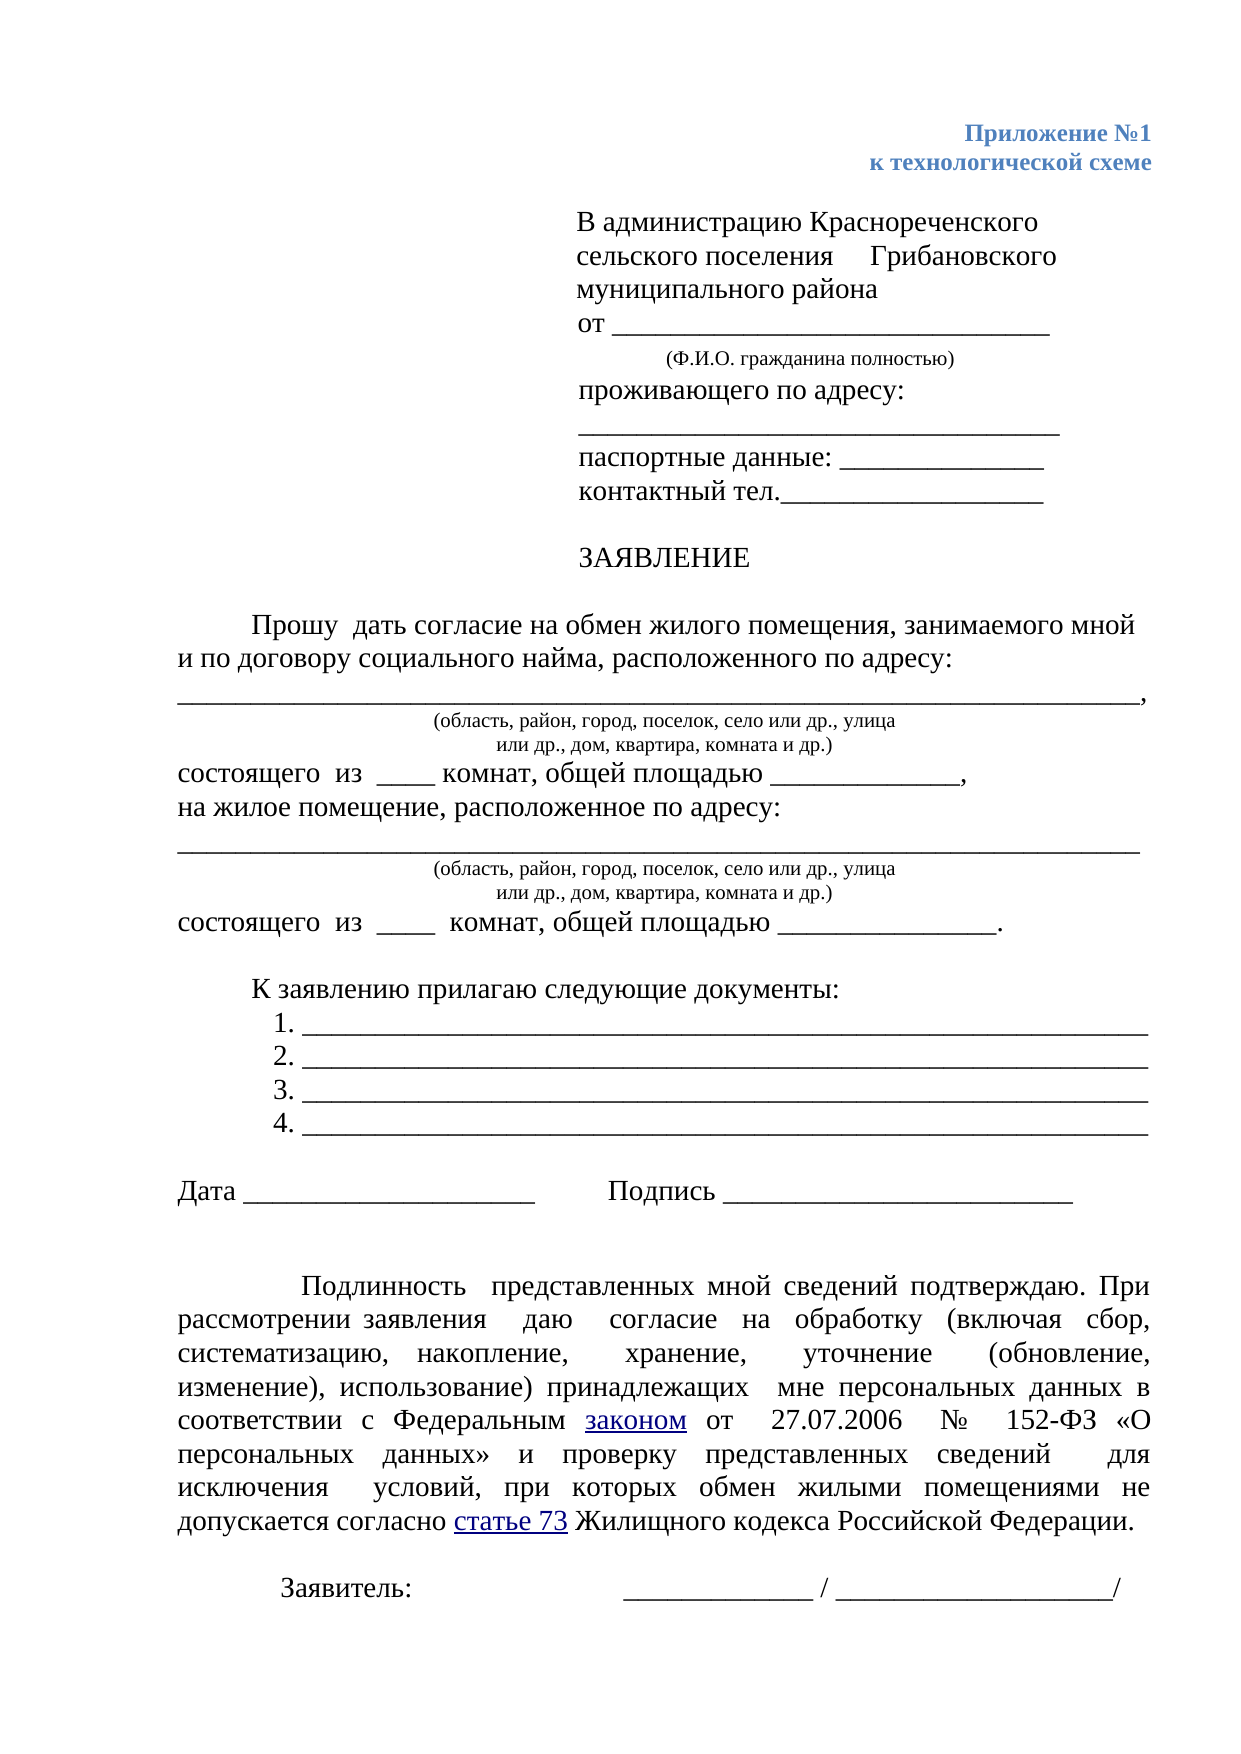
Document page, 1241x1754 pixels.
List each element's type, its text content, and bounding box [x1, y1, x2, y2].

text 1. __________________________________________________________ [177, 1005, 1152, 1038]
text В администрацию Краснореченского сельского поселения Грибановского муниципального района [576, 204, 1152, 305]
text К заявлению прилагаю следующие документы: [177, 971, 1152, 1005]
text (Ф.И.О. гражданина полностью) [177, 338, 1152, 372]
text на жилое помещение, расположенное по адресу: __________________________________________________________________ [177, 789, 1152, 856]
text к технологической схеме [177, 147, 1152, 176]
text _________________________________ [177, 406, 1152, 439]
text от ______________________________ [177, 305, 1152, 338]
text состоящего из ____ комнат, общей площадью _______________. [177, 904, 1152, 938]
text Дата ____________________ Подпись ________________________ [177, 1173, 1152, 1206]
text или др., дом, квартира, комната и др.) [177, 880, 1152, 904]
text 2. __________________________________________________________ [177, 1038, 1152, 1072]
text 3. __________________________________________________________ [177, 1072, 1152, 1106]
text контактный тел.__________________ [177, 473, 1152, 506]
text проживающего по адресу: [177, 372, 1152, 406]
text состоящего из ____ комнат, общей площадью _____________, [177, 756, 1152, 789]
text Подлинность представленных мной сведений подтверждаю. При рассмотрении заявления даю согласие на обработку (включая сбор, систематизацию, накопление, хранение, уточнение (обновление, изменение), использование) принадлежащих мне персональных данных в соответствии с Федеральным законом от 27.07.2006 № 152-ФЗ «О персональных данных» и проверку представленных сведений для исключения условий, при которых обмен жилыми помещениями не допускается согласно статье 73 Жилищного кодекса Российской Федерации. [177, 1268, 1152, 1536]
text или др., дом, квартира, комната и др.) [177, 732, 1152, 756]
text Заявитель: _____________ / ___________________/ [177, 1570, 1152, 1603]
text 4. __________________________________________________________ [177, 1106, 1152, 1139]
text ЗАЯВЛЕНИЕ [177, 540, 1152, 573]
text Прошу дать согласие на обмен жилого помещения, занимаемого мной и по договору социального найма, расположенного по адресу: __________________________________________________________________, [177, 607, 1152, 707]
text (область, район, город, поселок, село или др., улица [177, 856, 1152, 880]
text паспортные данные: ______________ [177, 439, 1152, 473]
text Приложение №1 [177, 118, 1152, 147]
text (область, район, город, поселок, село или др., улица [177, 707, 1152, 732]
